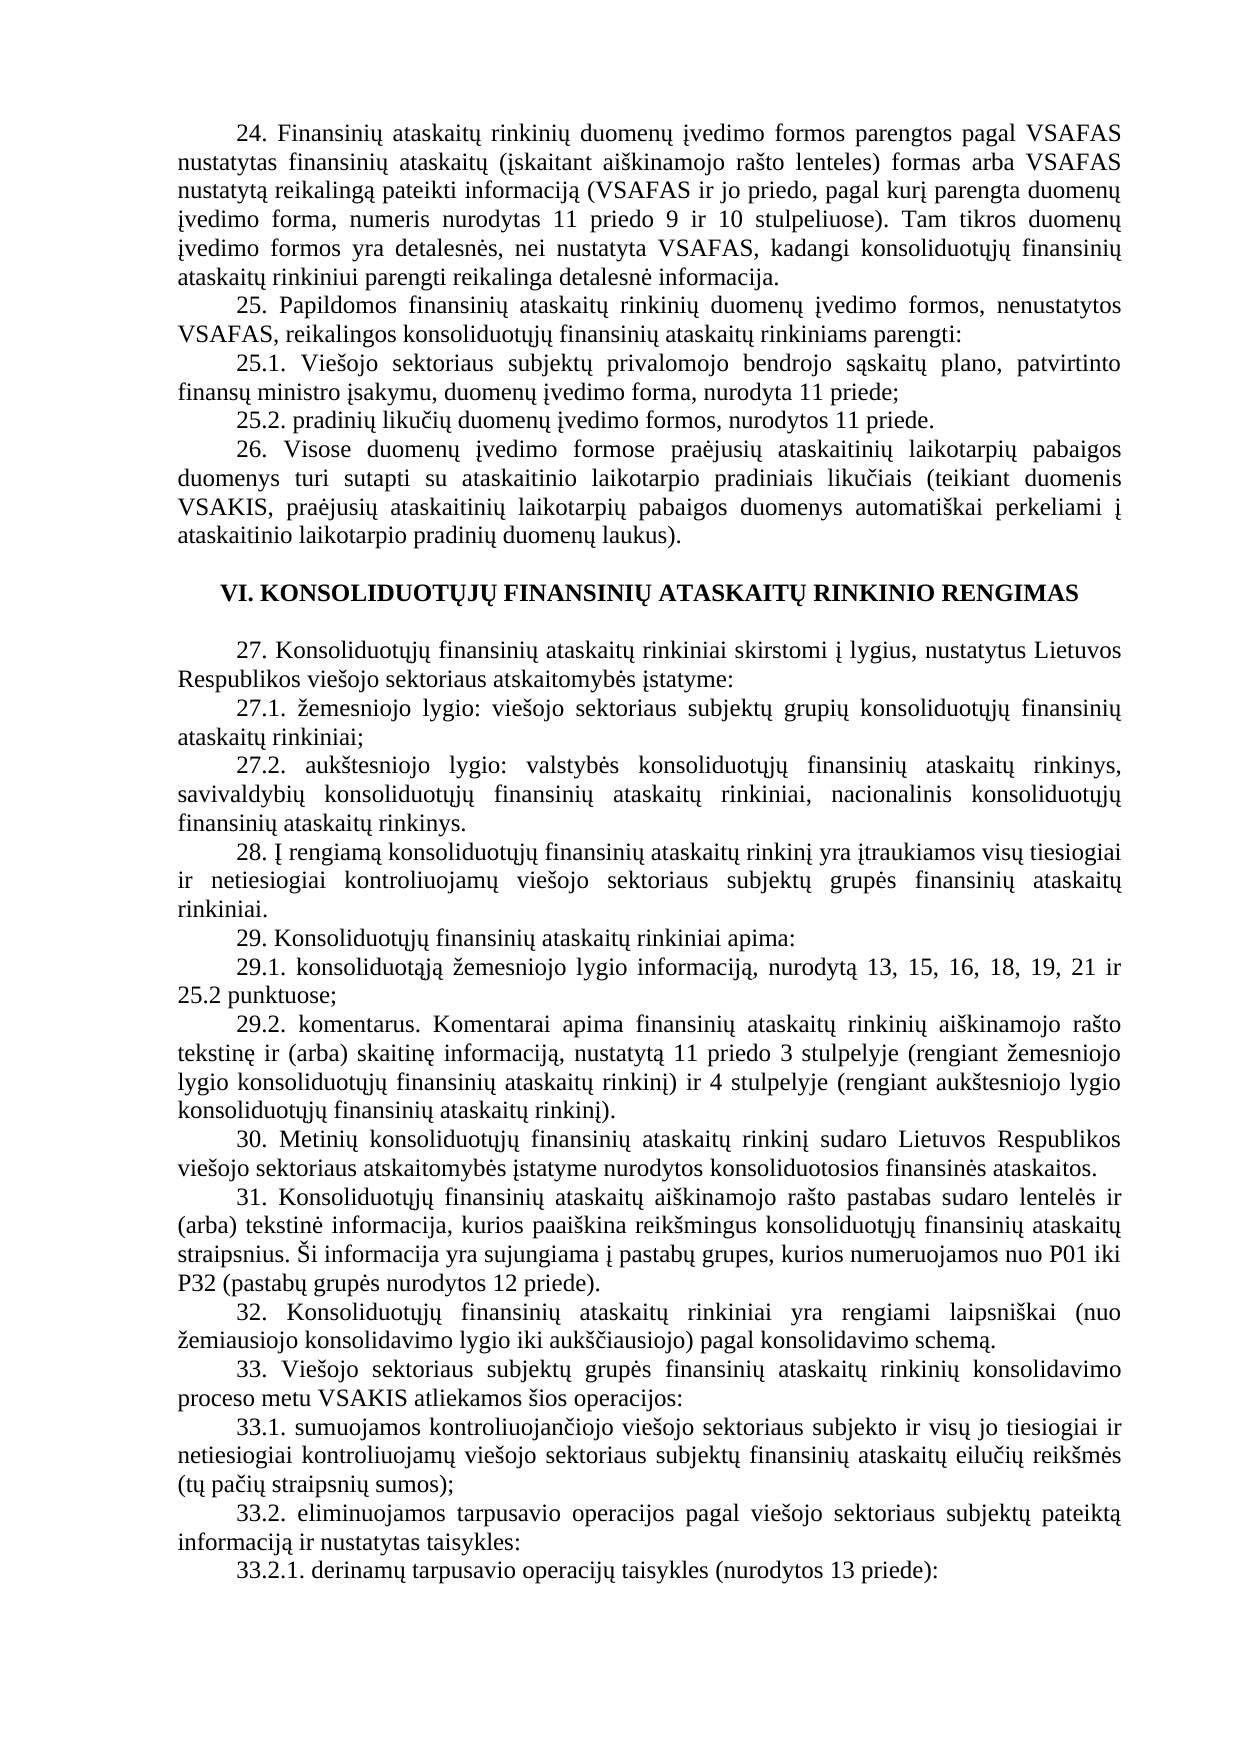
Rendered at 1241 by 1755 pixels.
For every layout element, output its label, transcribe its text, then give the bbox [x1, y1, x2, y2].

text 29.2. komentarus. Komentarai apima finansinių ataskaitų rinkinių aiškinamojo rašto tekstinę ir (arba) skaitinę informaciją, nustatytą 11 priedo 3 stulpelyje (rengiant žemesniojo lygio konsoliduotųjų finansinių ataskaitų rinkinį) ir 4 stulpelyje (rengiant aukštesniojo lygio konsoliduotųjų finansinių ataskaitų rinkinį). [177, 1009, 1122, 1124]
text 33.2.1. derinamų tarpusavio operacijų taisykles (nurodytos 13 priede): [177, 1556, 1122, 1584]
text 31. Konsoliduotųjų finansinių ataskaitų aiškinamojo rašto pastabas sudaro lentelės ir (arba) tekstinė informacija, kurios paaiškina reikšmingus konsoliduotųjų finansinių ataskaitų straipsnius. Ši informacija yra sujungiama į pastabų grupes, kurios numeruojamos nuo P01 iki P32 (pastabų grupės nurodytos 12 priede). [177, 1182, 1122, 1297]
text 29.1. konsoliduotąją žemesniojo lygio informaciją, nurodytą 13, 15, 16, 18, 19, 21 ir 25.2 punktuose; [177, 952, 1122, 1009]
text 32. Konsoliduotųjų finansinių ataskaitų rinkiniai yra rengiami laipsniškai (nuo žemiausiojo konsolidavimo lygio iki aukščiausiojo) pagal konsolidavimo schemą. [177, 1297, 1122, 1354]
text 27.2. aukštesniojo lygio: valstybės konsoliduotųjų finansinių ataskaitų rinkinys, savivaldybių konsoliduotųjų finansinių ataskaitų rinkiniai, nacionalinis konsoliduotųjų finansinių ataskaitų rinkinys. [177, 751, 1122, 837]
text 33.2. eliminuojamos tarpusavio operacijos pagal viešojo sektoriaus subjektų pateiktą informaciją ir nustatytas taisykles: [177, 1498, 1122, 1556]
text 26. Visose duomenų įvedimo formose praėjusių ataskaitinių laikotarpių pabaigos duomenys turi sutapti su ataskaitinio laikotarpio pradiniais likučiais (teikiant duomenis VSAKIS, praėjusių ataskaitinių laikotarpių pabaigos duomenys automatiškai perkeliami į ataskaitinio laikotarpio pradinių duomenų laukus). [177, 434, 1122, 549]
text 28. Į rengiamą konsoliduotųjų finansinių ataskaitų rinkinį yra įtraukiamos visų tiesiogiai ir netiesiogiai kontroliuojamų viešojo sektoriaus subjektų grupės finansinių ataskaitų rinkiniai. [177, 837, 1122, 923]
text 33.1. sumuojamos kontroliuojančiojo viešojo sektoriaus subjekto ir visų jo tiesiogiai ir netiesiogiai kontroliuojamų viešojo sektoriaus subjektų finansinių ataskaitų eilučių reikšmės (tų pačių straipsnių sumos); [177, 1412, 1122, 1498]
text 25.2. pradinių likučių duomenų įvedimo formos, nurodytos 11 priede. [177, 406, 1122, 434]
text 29. Konsoliduotųjų finansinių ataskaitų rinkiniai apima: [177, 923, 1122, 952]
text 27.1. žemesniojo lygio: viešojo sektoriaus subjektų grupių konsoliduotųjų finansinių ataskaitų rinkiniai; [177, 693, 1122, 751]
text 30. Metinių konsoliduotųjų finansinių ataskaitų rinkinį sudaro Lietuvos Respublikos viešojo sektoriaus atskaitomybės įstatyme nurodytos konsoliduotosios finansinės ataskaitos. [177, 1124, 1122, 1182]
text 33. Viešojo sektoriaus subjektų grupės finansinių ataskaitų rinkinių konsolidavimo proceso metu VSAKIS atliekamos šios operacijos: [177, 1354, 1122, 1412]
text 25. Papildomos finansinių ataskaitų rinkinių duomenų įvedimo formos, nenustatytos VSAFAS, reikalingos konsoliduotųjų finansinių ataskaitų rinkiniams parengti: [177, 291, 1122, 348]
text 24. Finansinių ataskaitų rinkinių duomenų įvedimo formos parengtos pagal VSAFAS nustatytas finansinių ataskaitų (įskaitant aiškinamojo rašto lenteles) formas arba VSAFAS nustatytą reikalingą pateikti informaciją (VSAFAS ir jo priedo, pagal kurį parengta duomenų įvedimo forma, numeris nurodytas 11 priedo 9 ir 10 stulpeliuose). Tam tikros duomenų įvedimo formos yra detalesnės, nei nustatyta VSAFAS, kadangi konsoliduotųjų finansinių ataskaitų rinkiniui parengti reikalinga detalesnė informacija. [177, 118, 1122, 291]
text 27. Konsoliduotųjų finansinių ataskaitų rinkiniai skirstomi į lygius, nustatytus Lietuvos Respublikos viešojo sektoriaus atskaitomybės įstatyme: [177, 636, 1122, 693]
text 25.1. Viešojo sektoriaus subjektų privalomojo bendrojo sąskaitų plano, patvirtinto finansų ministro įsakymu, duomenų įvedimo forma, nurodyta 11 priede; [177, 348, 1122, 406]
text VI. KONSOLIDUOTŲJŲ FINANSINIŲ ATASKAITŲ RINKINIO RENGIMAS [177, 578, 1122, 607]
